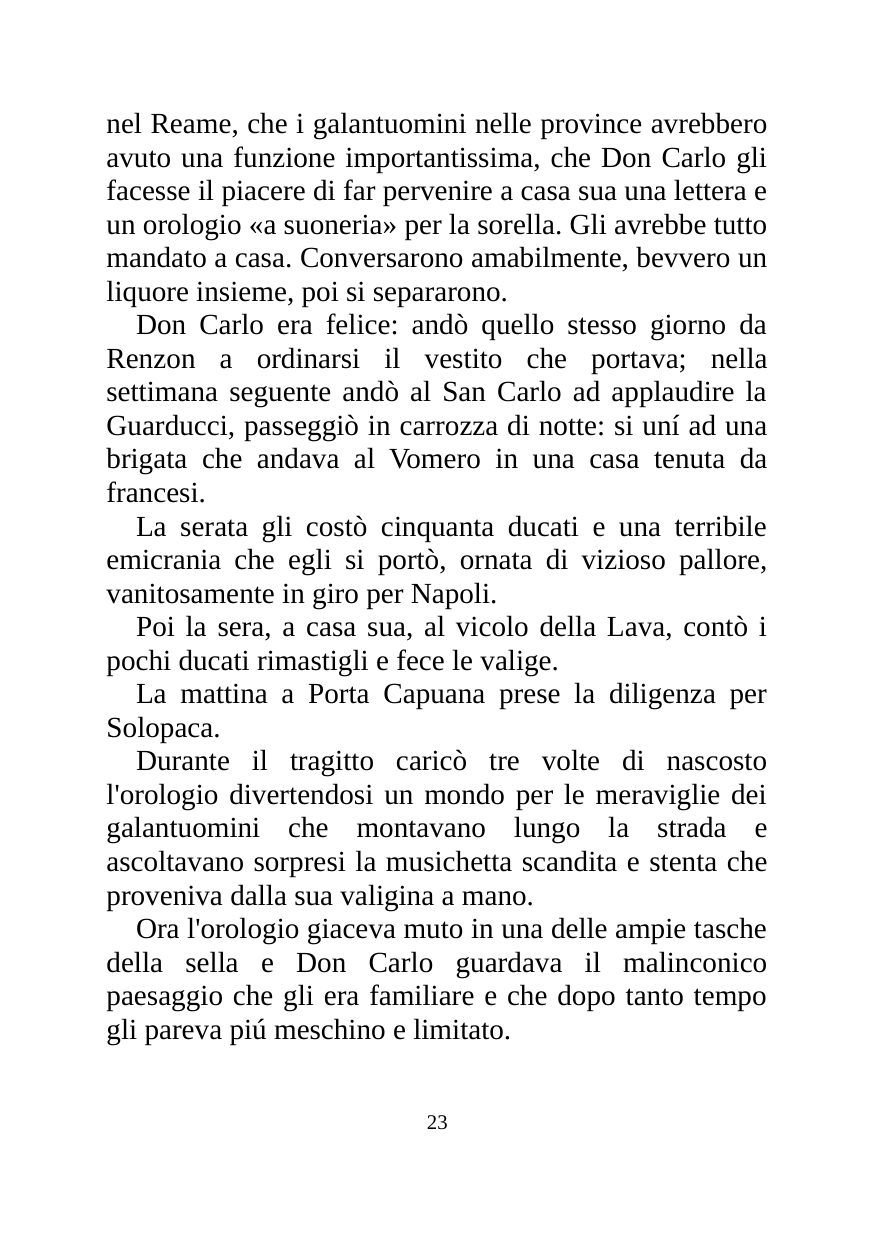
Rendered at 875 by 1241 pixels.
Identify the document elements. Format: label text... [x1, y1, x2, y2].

text nel Reame, che i galantuomini nelle province avrebbero avuto una funzione importantissima, che Don Carlo gli facesse il piacere di far pervenire a casa sua una lettera e un orologio «a suoneria» per la sorella. Gli avrebbe tutto mandato a casa. Conversarono amabilmente, bevvero un liquore insieme, poi si separarono. [106, 106, 768, 307]
text Ora l'orologio giaceva muto in una delle ampie tasche della sella e Don Carlo guardava il malinconico paesaggio che gli era familiare e che dopo tanto tempo gli pareva piú meschino e limitato. [106, 911, 768, 1045]
text Durante il tragitto caricò tre volte di nascosto l'orologio divertendosi un mondo per le meraviglie dei galantuomini che montavano lungo la strada e ascoltavano sorpresi la musichetta scandita e stenta che proveniva dalla sua valigina a mano. [106, 743, 768, 911]
text Poi la sera, a casa sua, al vicolo della Lava, contò i pochi ducati rimastigli e fece le valige. [106, 609, 768, 676]
text La mattina a Porta Capuana prese la diligenza per Solopaca. [106, 676, 768, 743]
text La serata gli costò cinquanta ducati e una terribile emicrania che egli si portò, ornata di vizioso pallore, vanitosamente in giro per Napoli. [106, 509, 768, 609]
text Don Carlo era felice: andò quello stesso giorno da Renzon a ordinarsi il vestito che portava; nella settimana seguente andò al San Carlo ad applaudire la Guarducci, passeggiò in carrozza di notte: si uní ad una brigata che andava al Vomero in una casa tenuta da francesi. [106, 307, 768, 509]
